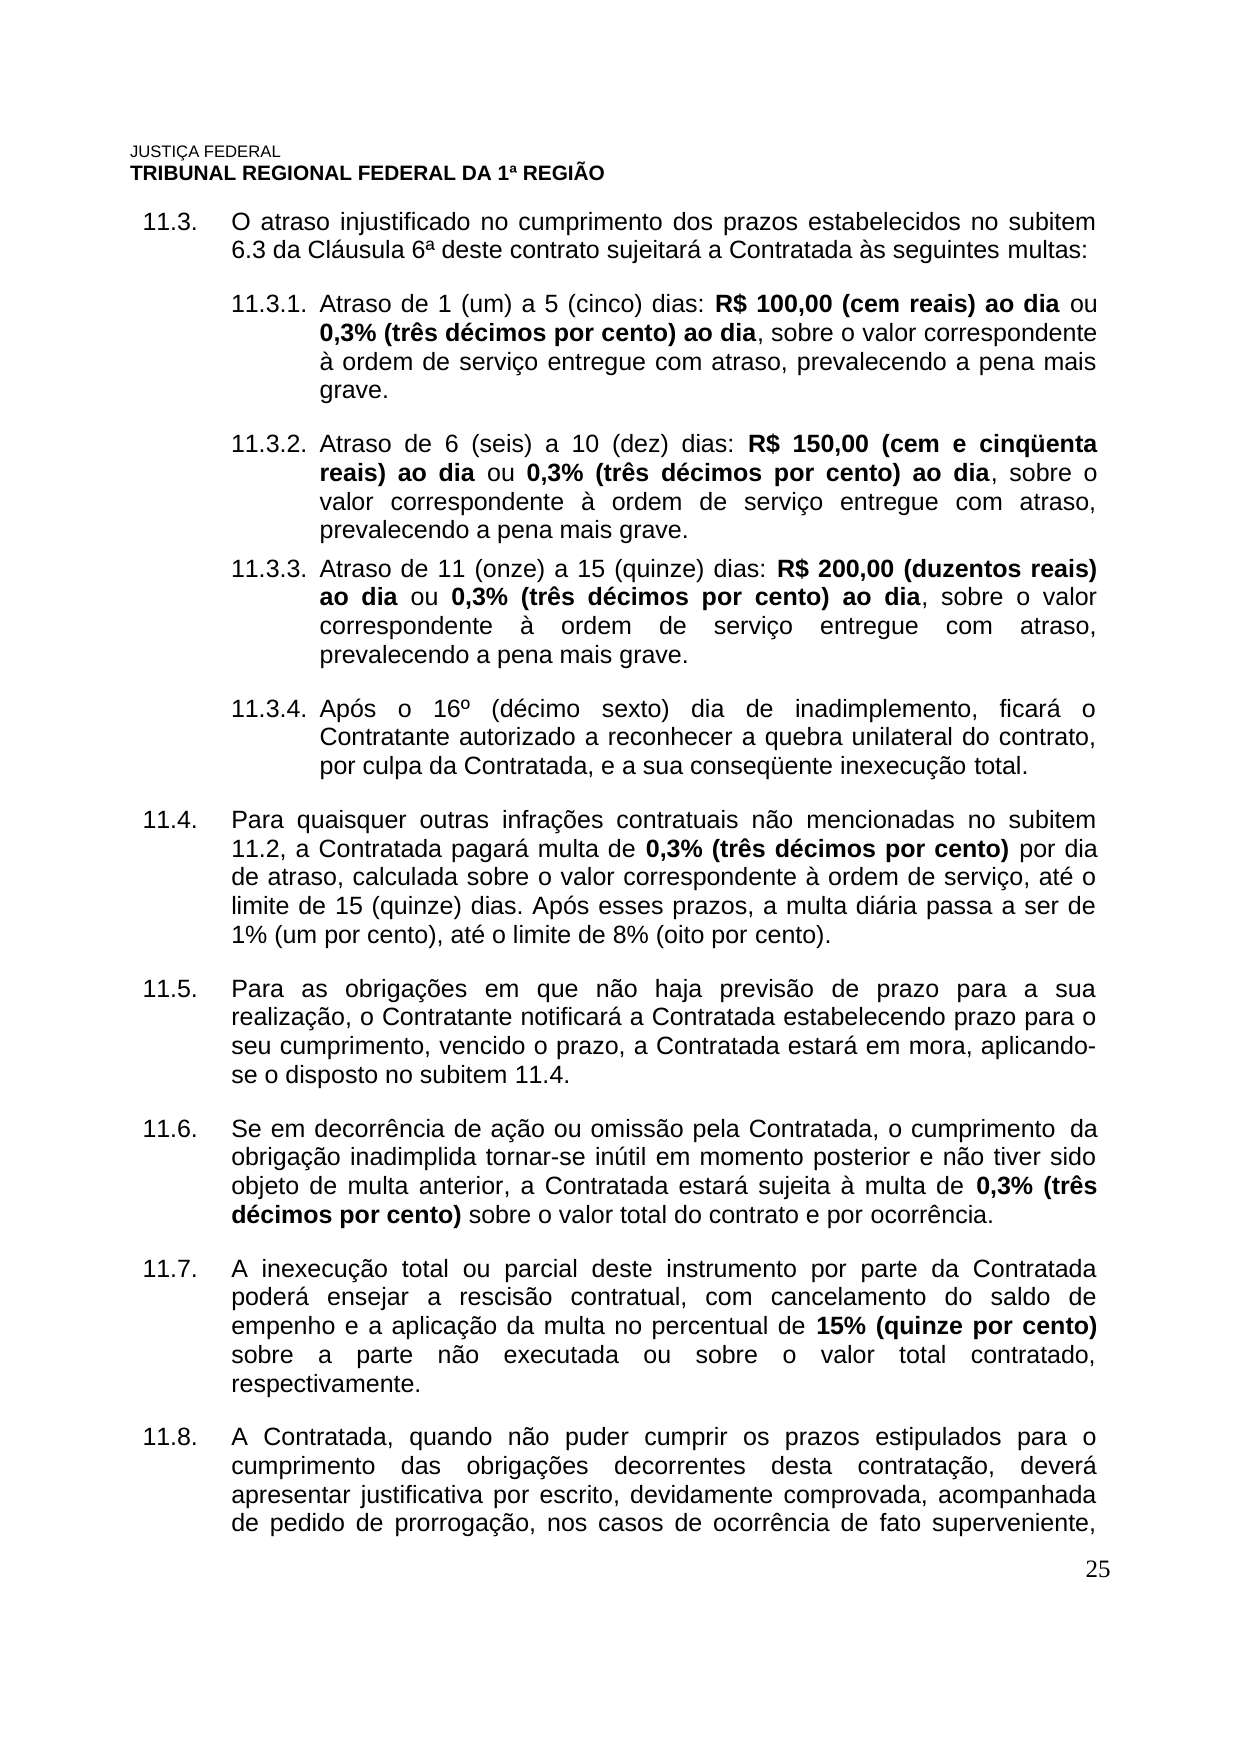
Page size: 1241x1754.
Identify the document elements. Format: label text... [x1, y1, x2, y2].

list Se em decorrência de ação ou omissão pela Contratada, o cumprimento da obrigação inadimplida tornar-se inútil em momento posterior e não tiver sido objeto de multa anterior, a Contratada estará sujeita à multa de 0,3% (três décimos por cento) sobre o valor total do contrato e por ocorrência. [142, 1114, 1097, 1229]
list A Contratada, quando não puder cumprir os prazos estipulados para o cumprimento das obrigações decorrentes desta contratação, deverá apresentar justificativa por escrito, devidamente comprovada, acompanhada de pedido de prorrogação, nos casos de ocorrência de fato superveniente, [142, 1422, 1098, 1537]
list Para quaisquer outras infrações contratuais não mencionadas no subitem 11.2, a Contratada pagará multa de 0,3% (três décimos por cento) por dia de atraso, calculada sobre o valor correspondente à ordem de serviço, até o limite de 15 (quinze) dias. Após esses prazos, a multa diária passa a ser de 1% (um por cento), até o limite de 8% (oito por cento). [142, 805, 1098, 948]
list O atraso injustificado no cumprimento dos prazos estabelecidos no subitem 6.3 da Cláusula 6ª deste contrato sujeitará a Contratada às seguintes multas: [142, 206, 1098, 264]
list Atraso de 1 (um) a 5 (cinco) dias: R$ 100,00 (cem reais) ao dia ou 0,3% (três décimos por cento) ao dia, sobre o valor correspondente à ordem de serviço entregue com atraso, prevalecendo a pena mais grave. [231, 289, 1098, 404]
list Atraso de 11 (onze) a 15 (quinze) dias: R$ 200,00 (duzentos reais) ao dia ou 0,3% (três décimos por cento) ao dia, sobre o valor correspondente à ordem de serviço entregue com atraso, prevalecendo a pena mais grave. [231, 553, 1098, 668]
list A inexecução total ou parcial deste instrumento por parte da Contratada poderá ensejar a rescisão contratual, com cancelamento do saldo de empenho e a aplicação da multa no percentual de 15% (quinze por cento) sobre a parte não executada ou sobre o valor total contratado, respectivamente. [142, 1254, 1098, 1397]
list Atraso de 6 (seis) a 10 (dez) dias: R$ 150,00 (cem e cinqüenta reais) ao dia ou 0,3% (três décimos por cento) ao dia, sobre o valor correspondente à ordem de serviço entregue com atraso, prevalecendo a pena mais grave. [231, 429, 1098, 544]
list Para as obrigações em que não haja previsão de prazo para a sua realização, o Contratante notificará a Contratada estabelecendo prazo para o seu cumprimento, vencido o prazo, a Contratada estará em mora, aplicando-se o disposto no subitem 11.4. [142, 974, 1098, 1089]
list Após o 16º (décimo sexto) dia de inadimplemento, ficará o Contratante autorizado a reconhecer a quebra unilateral do contrato, por culpa da Contratada, e a sua conseqüente inexecução total. [231, 693, 1097, 780]
